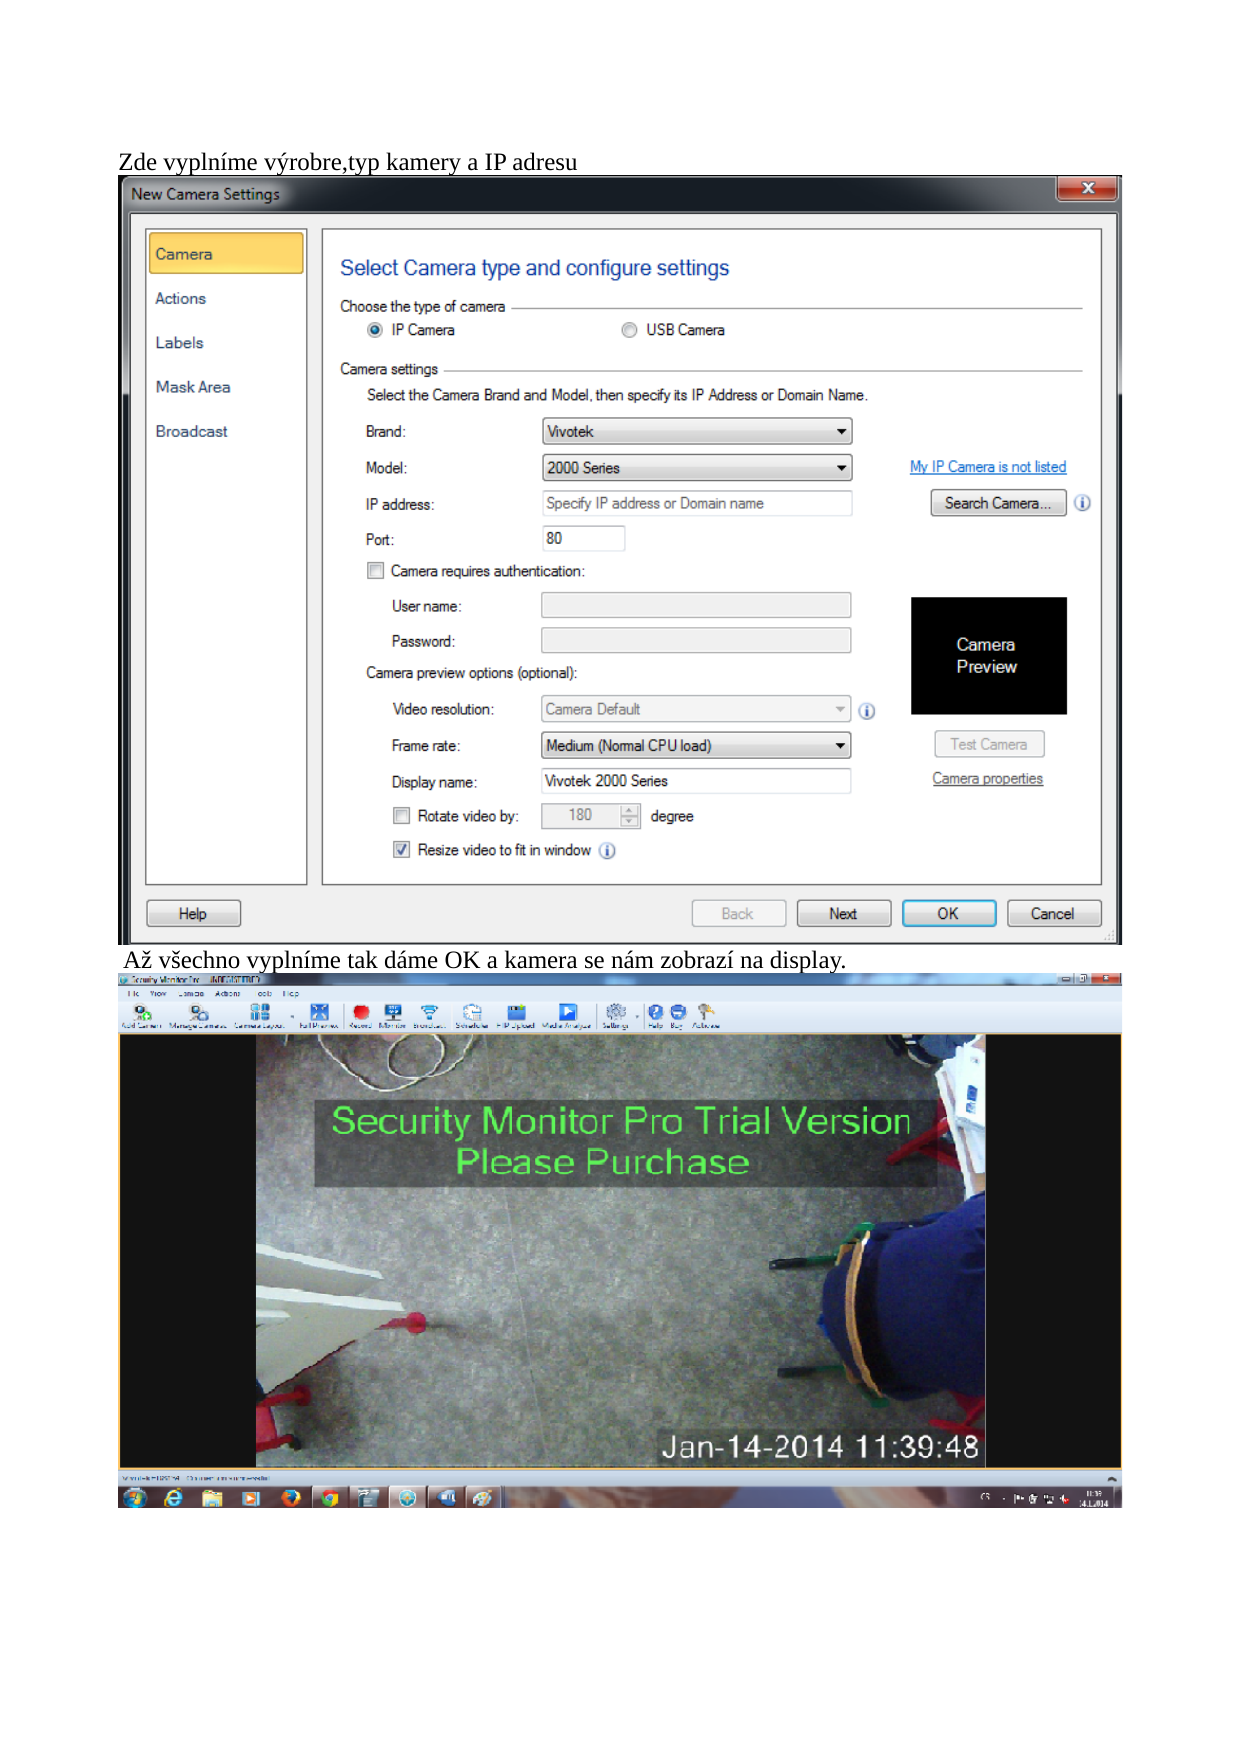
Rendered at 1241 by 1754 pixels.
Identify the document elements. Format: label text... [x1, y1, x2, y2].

text Až všechno vyplníme tak dáme OK a kamera se nám zobrazí na display. [118, 945, 1122, 973]
text Zde vyplníme výrobre,typ kamery a IP adresu [118, 147, 1122, 175]
